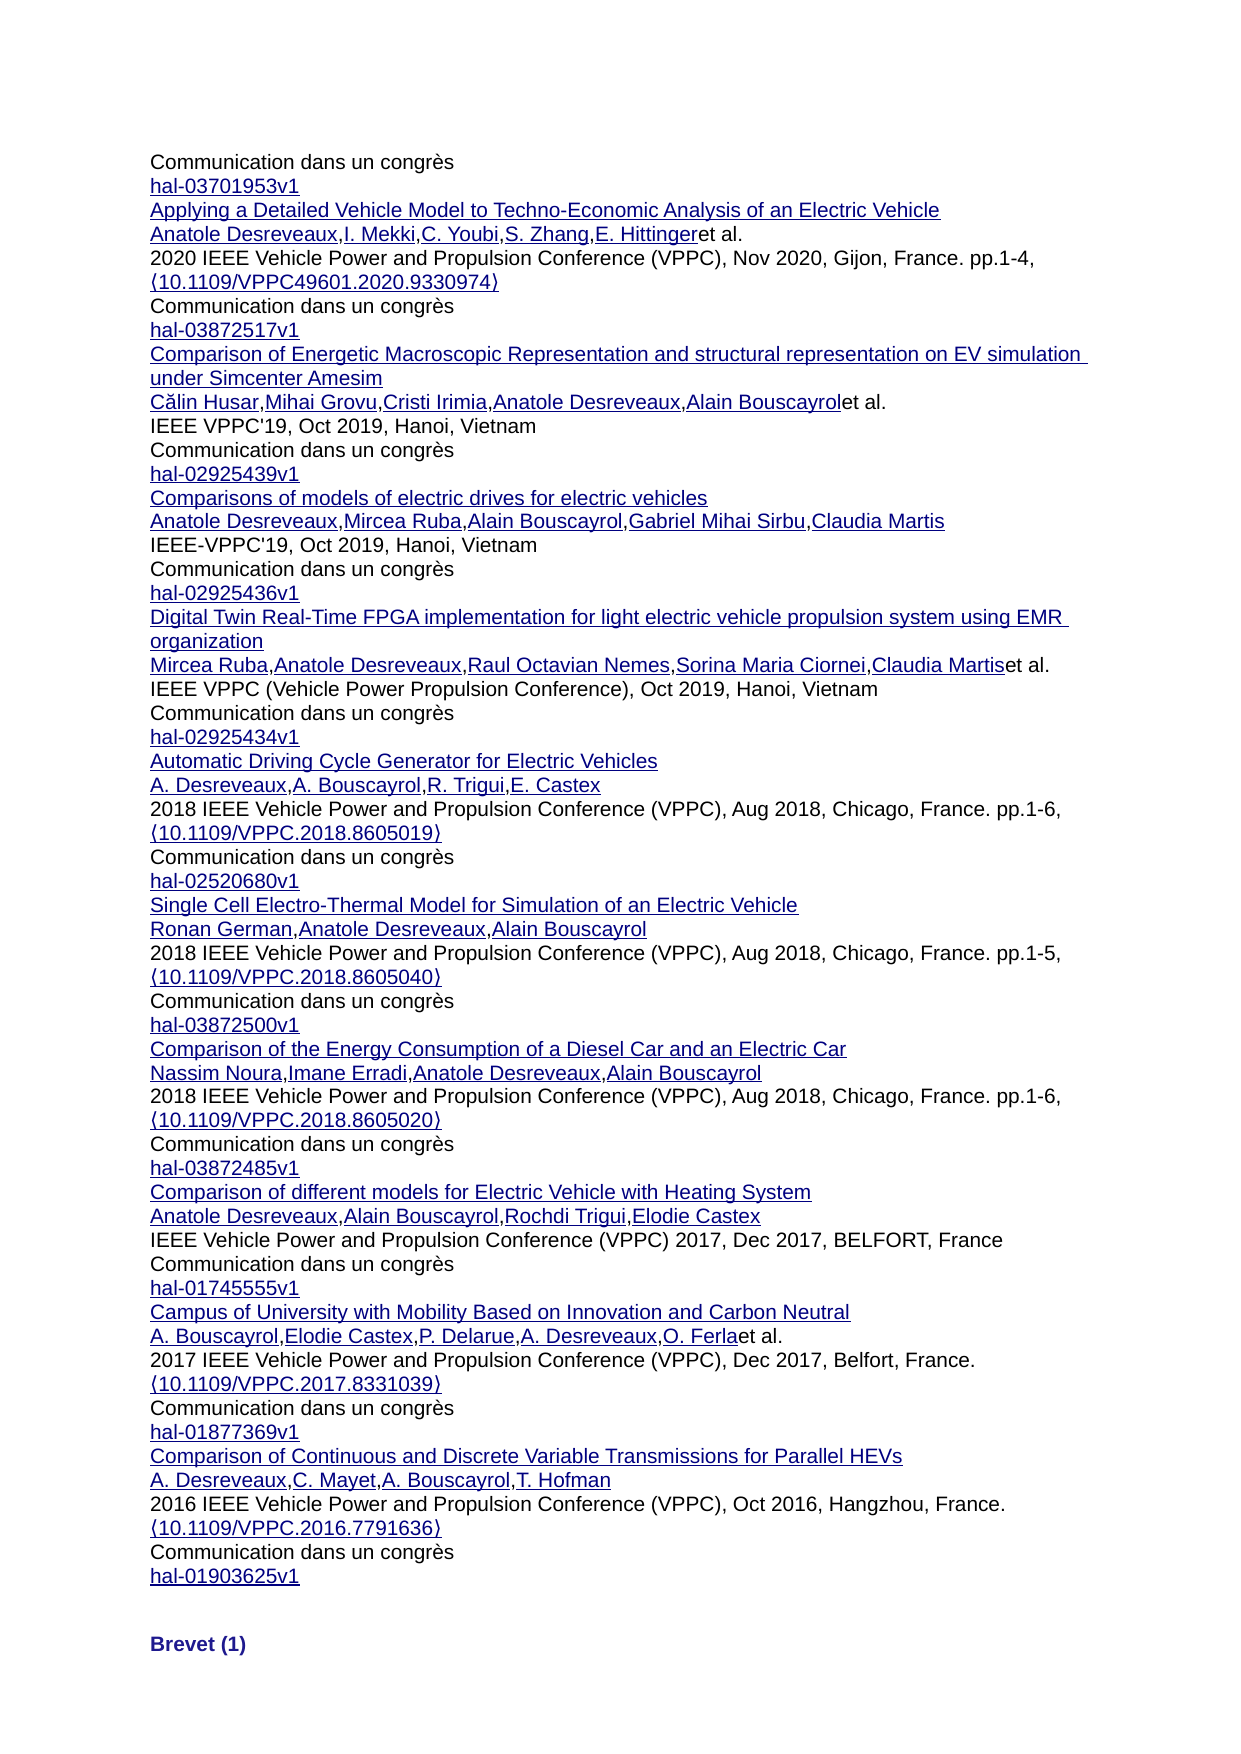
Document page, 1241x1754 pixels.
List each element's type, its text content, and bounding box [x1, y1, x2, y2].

table_cell Comparison of Continuous and Discrete Variable Transmissions for Parallel HEVs A. Desreveaux,C. Mayet,A. Bouscayrol,T. Hofman 2016 IEEE Vehicle Power and Propulsion Conference (VPPC), Oct 2016, Hangzhou, France. ⟨10.1109/VPPC.2016.7791636⟩ Communication dans un congrès hal-01903625v1 [150, 1444, 1090, 1587]
table_cell Digital Twin Real-Time FPGA implementation for light electric vehicle propulsion system using EMR organization Mircea Ruba,Anatole Desreveaux,Raul Octavian Nemes,Sorina Maria Ciornei,Claudia Martiset al. IEEE VPPC (Vehicle Power Propulsion Conference), Oct 2019, Hanoi, Vietnam Communication dans un congrès hal-02925434v1 [150, 605, 1090, 749]
table_cell Automatic Driving Cycle Generator for Electric Vehicles A. Desreveaux,A. Bouscayrol,R. Trigui,E. Castex 2018 IEEE Vehicle Power and Propulsion Conference (VPPC), Aug 2018, Chicago, France. pp.1-6, ⟨10.1109/VPPC.2018.8605019⟩ Communication dans un congrès hal-02520680v1 [150, 749, 1090, 893]
table_cell Communication dans un congrès hal-03701953v1 [150, 150, 1090, 198]
table_cell Comparison of Energetic Macroscopic Representation and structural representation on EV simulation under Simcenter Amesim Călin Husar,Mihai Grovu,Cristi Irimia,Anatole Desreveaux,Alain Bouscayrolet al. IEEE VPPC'19, Oct 2019, Hanoi, Vietnam Communication dans un congrès hal-02925439v1 [150, 342, 1090, 485]
table_cell Comparison of the Energy Consumption of a Diesel Car and an Electric Car Nassim Noura,Imane Erradi,Anatole Desreveaux,Alain Bouscayrol 2018 IEEE Vehicle Power and Propulsion Conference (VPPC), Aug 2018, Chicago, France. pp.1-6, ⟨10.1109/VPPC.2018.8605020⟩ Communication dans un congrès hal-03872485v1 [150, 1036, 1090, 1180]
table_cell Single Cell Electro-Thermal Model for Simulation of an Electric Vehicle Ronan German,Anatole Desreveaux,Alain Bouscayrol 2018 IEEE Vehicle Power and Propulsion Conference (VPPC), Aug 2018, Chicago, France. pp.1-5, ⟨10.1109/VPPC.2018.8605040⟩ Communication dans un congrès hal-03872500v1 [150, 893, 1090, 1036]
table_cell Comparisons of models of electric drives for electric vehicles Anatole Desreveaux,Mircea Ruba,Alain Bouscayrol,Gabriel Mihai Sirbu,Claudia Martis IEEE-VPPC'19, Oct 2019, Hanoi, Vietnam Communication dans un congrès hal-02925436v1 [150, 485, 1090, 605]
table_cell Comparison of different models for Electric Vehicle with Heating System Anatole Desreveaux,Alain Bouscayrol,Rochdi Trigui,Elodie Castex IEEE Vehicle Power and Propulsion Conference (VPPC) 2017, Dec 2017, BELFORT, France Communication dans un congrès hal-01745555v1 [150, 1180, 1090, 1300]
table_cell Applying a Detailed Vehicle Model to Techno-Economic Analysis of an Electric Vehicle Anatole Desreveaux,I. Mekki,C. Youbi,S. Zhang,E. Hittingeret al. 2020 IEEE Vehicle Power and Propulsion Conference (VPPC), Nov 2020, Gijon, France. pp.1-4, ⟨10.1109/VPPC49601.2020.9330974⟩ Communication dans un congrès hal-03872517v1 [150, 198, 1090, 342]
subtitle Brevet (1) [150, 1632, 1090, 1656]
table_cell Campus of University with Mobility Based on Innovation and Carbon Neutral A. Bouscayrol,Elodie Castex,P. Delarue,A. Desreveaux,O. Ferlaet al. 2017 IEEE Vehicle Power and Propulsion Conference (VPPC), Dec 2017, Belfort, France. ⟨10.1109/VPPC.2017.8331039⟩ Communication dans un congrès hal-01877369v1 [150, 1300, 1090, 1444]
